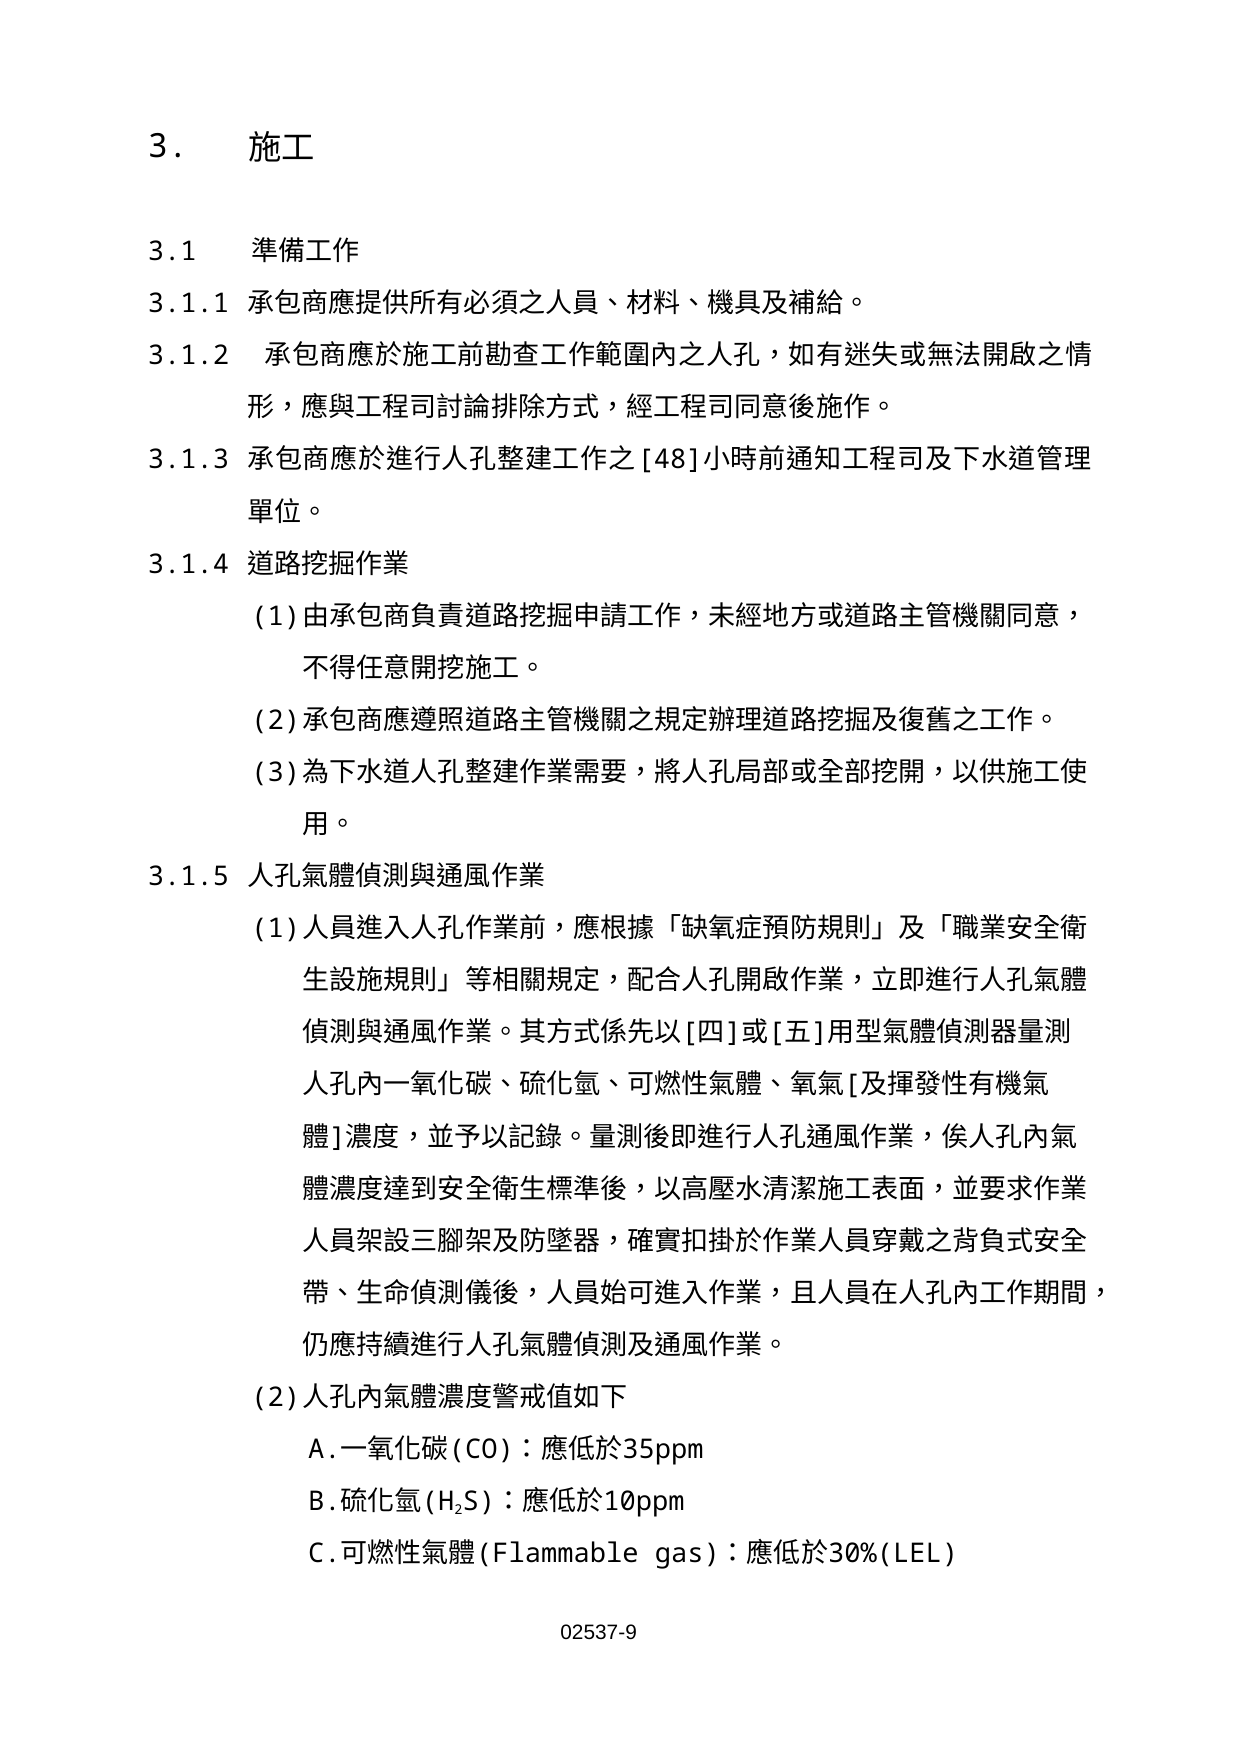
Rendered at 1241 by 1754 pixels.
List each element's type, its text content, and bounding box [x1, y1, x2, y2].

text A.一氧化碳(CO)：應低於35ppm [308, 1417, 1092, 1469]
text (1) 由承包商負責道路挖掘申請工作，未經地方或道路主管機關同意，不得任意開挖施工。 [251, 583, 1092, 688]
text (2) 承包商應遵照道路主管機關之規定辦理道路挖掘及復舊之工作。 [251, 688, 1092, 740]
subtitle 3.1.1 承包商應提供所有必須之人員、材料、機具及補給。 [148, 271, 1092, 323]
subtitle 3.1.5 人孔氣體偵測與通風作業 [148, 844, 1092, 896]
subtitle 3.1.2 承包商應於施工前勘查工作範圍內之人孔，如有迷失或無法開啟之情形，應與工程司討論排除方式，經工程司同意後施作。 [148, 323, 1092, 427]
subtitle 3.1.4 道路挖掘作業 [148, 531, 1092, 583]
text 3.1 準備工作 [148, 219, 1092, 271]
subtitle 3.1.3 承包商應於進行人孔整建工作之[48]小時前通知工程司及下水道管理單位。 [148, 427, 1092, 531]
text C.可燃性氣體(Flammable gas)：應低於30%(LEL) [308, 1521, 1092, 1573]
text (1) 人員進入人孔作業前，應根據「缺氧症預防規則」及「職業安全衛生設施規則」等相關規定，配合人孔開啟作業，立即進行人孔氣體偵測與通風作業。其方式係先以[四]或[五]用型氣體偵測器量測人孔內一氧化碳、硫化氫、可燃性氣體、氧氣[及揮發性有機氣體]濃度，並予以記錄。量測後即進行人孔通風作業，俟人孔內氣體濃度達到安全衛生標準後，以高壓水清潔施工表面，並要求作業人員架設三腳架及防墜器，確實扣掛於作業人員穿戴之背負式安全帶、生命偵測儀後，人員始可進入作業，且人員在人孔內工作期間，仍應持續進行人孔氣體偵測及通風作業。 [251, 896, 1092, 1365]
text B.硫化氫(H2S)：應低於10ppm [308, 1469, 1092, 1521]
text (3) 為下水道人孔整建作業需要，將人孔局部或全部挖開，以供施工使用。 [251, 740, 1092, 844]
text 3. 施工 [148, 120, 1092, 169]
text (2) 人孔內氣體濃度警戒值如下 [251, 1365, 1092, 1417]
